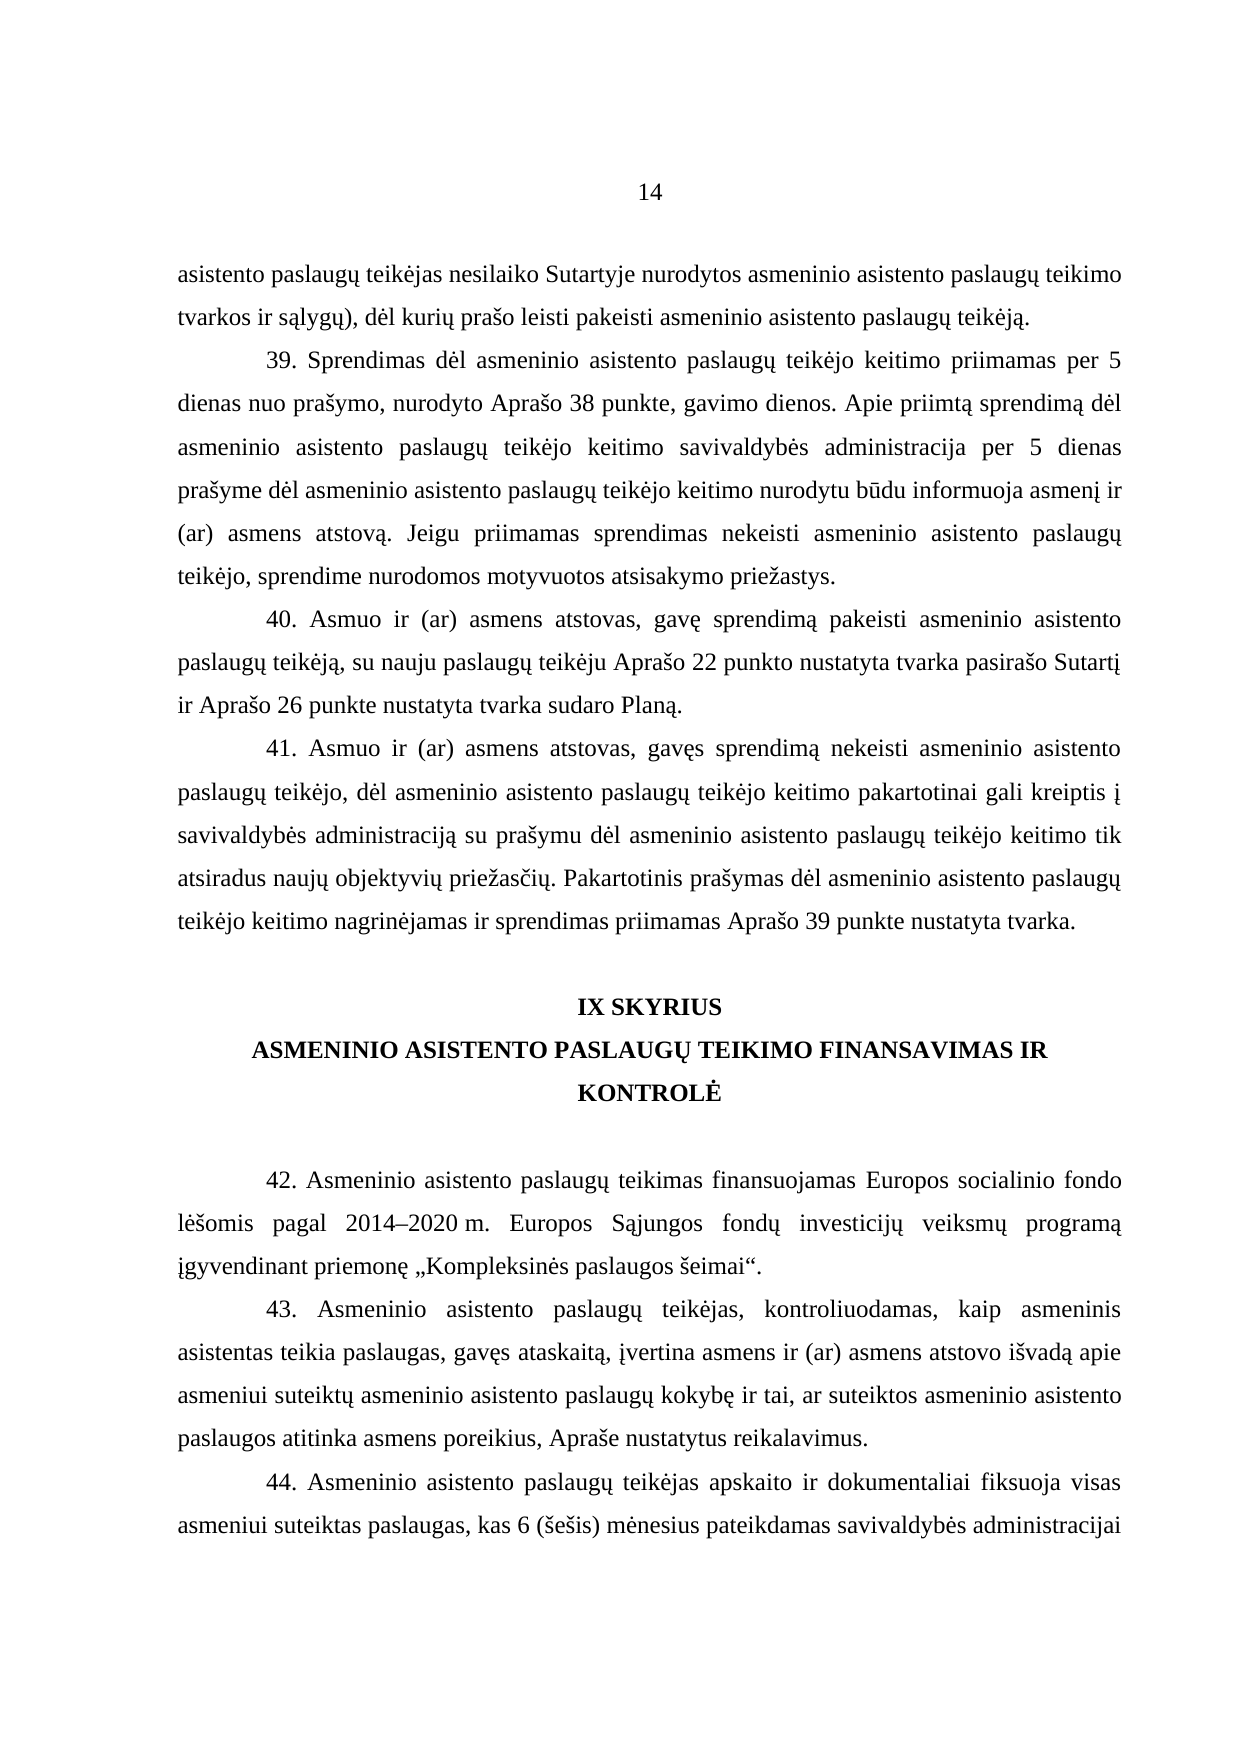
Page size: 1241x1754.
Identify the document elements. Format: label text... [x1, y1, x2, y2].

text 44. Asmeninio asistento paslaugų teikėjas apskaito ir dokumentaliai fiksuoja visas asmeniui suteiktas paslaugas, kas 6 (šešis) mėnesius pateikdamas savivaldybės administracijai [177, 1467, 1122, 1538]
text 43. Asmeninio asistento paslaugų teikėjas, kontroliuodamas, kaip asmeninis asistentas teikia paslaugas, gavęs ataskaitą, įvertina asmens ir (ar) asmens atstovo išvadą apie asmeniui suteiktų asmeninio asistento paslaugų kokybę ir tai, ar suteiktos asmeninio asistento paslaugos atitinka asmens poreikius, Apraše nustatytus reikalavimus. [177, 1294, 1122, 1452]
text IX SKYRIUS [177, 992, 1122, 1021]
text 39. Sprendimas dėl asmeninio asistento paslaugų teikėjo keitimo priimamas per 5 dienas nuo prašymo, nurodyto Aprašo 38 punkte, gavimo dienos. Apie priimtą sprendimą dėl asmeninio asistento paslaugų teikėjo keitimo savivaldybės administracija per 5 dienas prašyme dėl asmeninio asistento paslaugų teikėjo keitimo nurodytu būdu informuoja asmenį ir (ar) asmens atstovą. Jeigu priimamas sprendimas nekeisti asmeninio asistento paslaugų teikėjo, sprendime nurodomos motyvuotos atsisakymo priežastys. [177, 345, 1122, 590]
text ASMENINIO ASISTENTO PASLAUGŲ TEIKIMO FINANSAVIMAS IR KONTROLĖ [177, 1035, 1122, 1107]
text 42. Asmeninio asistento paslaugų teikimas finansuojamas Europos socialinio fondo lėšomis pagal 2014–2020 m. Europos Sąjungos fondų investicijų veiksmų programą įgyvendinant priemonę „Kompleksinės paslaugos šeimai“. [177, 1165, 1122, 1280]
text 40. Asmuo ir (ar) asmens atstovas, gavę sprendimą pakeisti asmeninio asistento paslaugų teikėją, su nauju paslaugų teikėju Aprašo 22 punkto nustatyta tvarka pasirašo Sutartį ir Aprašo 26 punkte nustatyta tvarka sudaro Planą. [177, 604, 1122, 719]
text asistento paslaugų teikėjas nesilaiko Sutartyje nurodytos asmeninio asistento paslaugų teikimo tvarkos ir sąlygų), dėl kurių prašo leisti pakeisti asmeninio asistento paslaugų teikėją. [177, 259, 1122, 331]
text 41. Asmuo ir (ar) asmens atstovas, gavęs sprendimą nekeisti asmeninio asistento paslaugų teikėjo, dėl asmeninio asistento paslaugų teikėjo keitimo pakartotinai gali kreiptis į savivaldybės administraciją su prašymu dėl asmeninio asistento paslaugų teikėjo keitimo tik atsiradus naujų objektyvių priežasčių. Pakartotinis prašymas dėl asmeninio asistento paslaugų teikėjo keitimo nagrinėjamas ir sprendimas priimamas Aprašo 39 punkte nustatyta tvarka. [177, 733, 1122, 935]
